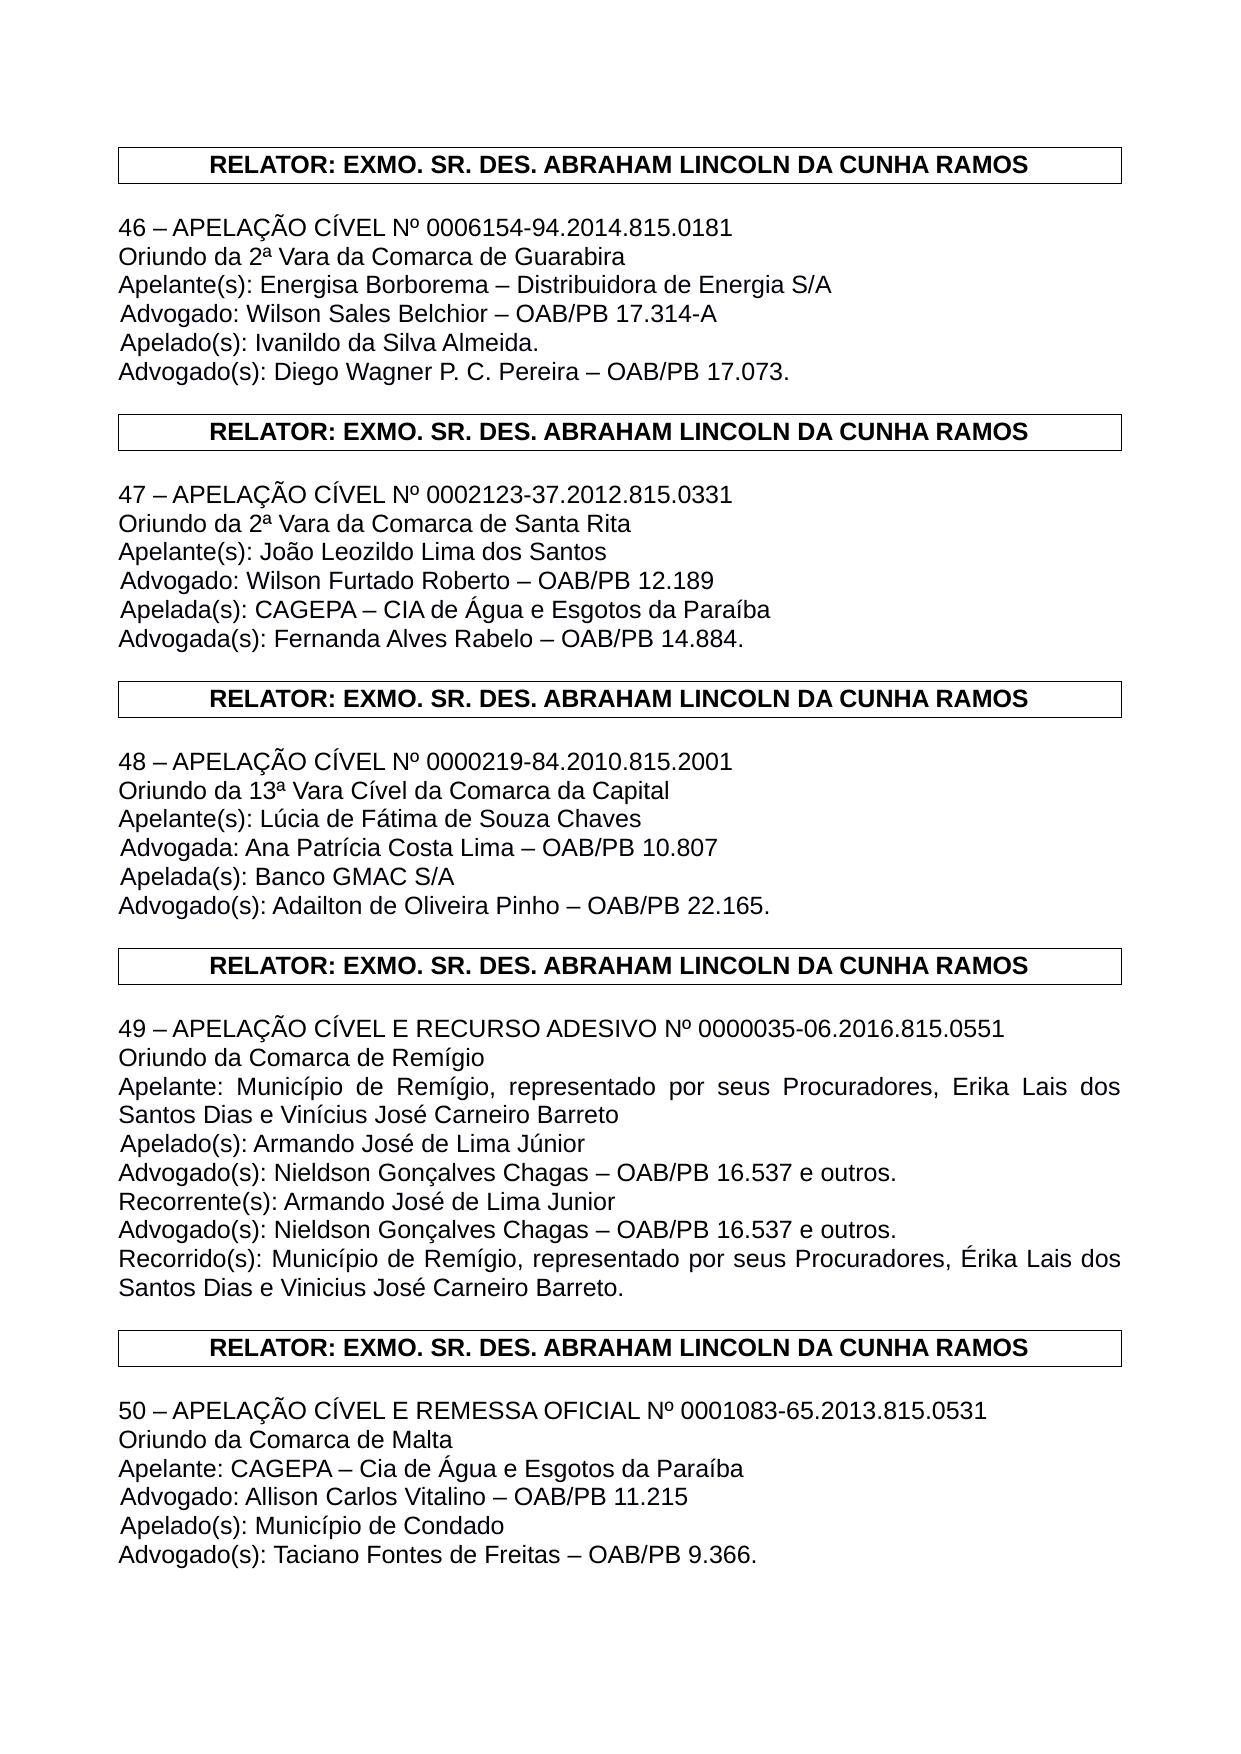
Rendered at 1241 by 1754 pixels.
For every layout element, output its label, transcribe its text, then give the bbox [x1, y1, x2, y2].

text Recorrido(s): Município de Remígio, representado por seus Procuradores, Érika Lais dos Santos Dias e Vinicius José Carneiro Barreto. [118, 1244, 1122, 1301]
text RELATOR: EXMO. SR. DES. ABRAHAM LINCOLN DA CUNHA RAMOS [119, 949, 1121, 984]
text Advogado(s): Nieldson Gonçalves Chagas – OAB/PB 16.537 e outros. [118, 1158, 1122, 1186]
text 50 – APELAÇÃO CÍVEL E REMESSA OFICIAL Nº 0001083-65.2013.815.0531 [118, 1396, 1122, 1425]
text Advogado: Allison Carlos Vitalino – OAB/PB 11.215 [118, 1482, 1122, 1511]
text Apelado(s): Ivanildo da Silva Almeida. [118, 328, 1122, 356]
text RELATOR: EXMO. SR. DES. ABRAHAM LINCOLN DA CUNHA RAMOS [119, 148, 1121, 183]
text Apelada(s): CAGEPA – CIA de Água e Esgotos da Paraíba [118, 595, 1122, 623]
text Apelado(s): Município de Condado [118, 1511, 1122, 1540]
text Apelada(s): Banco GMAC S/A [118, 862, 1122, 891]
text 48 – APELAÇÃO CÍVEL Nº 0000219-84.2010.815.2001 [118, 747, 1122, 776]
text Advogado(s): Nieldson Gonçalves Chagas – OAB/PB 16.537 e outros. [118, 1215, 1122, 1244]
text Advogada: Ana Patrícia Costa Lima – OAB/PB 10.807 [118, 833, 1122, 862]
text Advogado(s): Taciano Fontes de Freitas – OAB/PB 9.366. [118, 1540, 1122, 1568]
text Apelante(s): Lúcia de Fátima de Souza Chaves [118, 804, 1122, 833]
text Apelante: Município de Remígio, representado por seus Procuradores, Erika Lais dos Santos Dias e Vinícius José Carneiro Barreto [118, 1071, 1122, 1129]
text RELATOR: EXMO. SR. DES. ABRAHAM LINCOLN DA CUNHA RAMOS [119, 1331, 1121, 1366]
text Advogado: Wilson Sales Belchior – OAB/PB 17.314-A [118, 299, 1122, 328]
text Recorrente(s): Armando José de Lima Junior [118, 1186, 1122, 1215]
text Oriundo da 13ª Vara Cível da Comarca da Capital [118, 776, 1122, 804]
text Apelante: CAGEPA – Cia de Água e Esgotos da Paraíba [118, 1453, 1122, 1482]
text Advogada(s): Fernanda Alves Rabelo – OAB/PB 14.884. [118, 623, 1122, 652]
text Apelante(s): Energisa Borborema – Distribuidora de Energia S/A [118, 270, 1122, 299]
text 46 – APELAÇÃO CÍVEL Nº 0006154-94.2014.815.0181 [118, 213, 1122, 241]
text RELATOR: EXMO. SR. DES. ABRAHAM LINCOLN DA CUNHA RAMOS [119, 415, 1121, 450]
text Advogado(s): Adailton de Oliveira Pinho – OAB/PB 22.165. [118, 891, 1122, 919]
text 49 – APELAÇÃO CÍVEL E RECURSO ADESIVO Nº 0000035-06.2016.815.0551 [118, 1014, 1122, 1043]
text 47 – APELAÇÃO CÍVEL Nº 0002123-37.2012.815.0331 [118, 480, 1122, 508]
text Apelante(s): João Leozildo Lima dos Santos [118, 537, 1122, 566]
text RELATOR: EXMO. SR. DES. ABRAHAM LINCOLN DA CUNHA RAMOS [119, 682, 1121, 717]
text Oriundo da Comarca de Malta [118, 1425, 1122, 1453]
text Advogado(s): Diego Wagner P. C. Pereira – OAB/PB 17.073. [118, 356, 1122, 385]
text Advogado: Wilson Furtado Roberto – OAB/PB 12.189 [118, 566, 1122, 595]
text Apelado(s): Armando José de Lima Júnior [118, 1129, 1122, 1158]
text Oriundo da 2ª Vara da Comarca de Guarabira [118, 241, 1122, 270]
text Oriundo da Comarca de Remígio [118, 1043, 1122, 1071]
text Oriundo da 2ª Vara da Comarca de Santa Rita [118, 508, 1122, 537]
